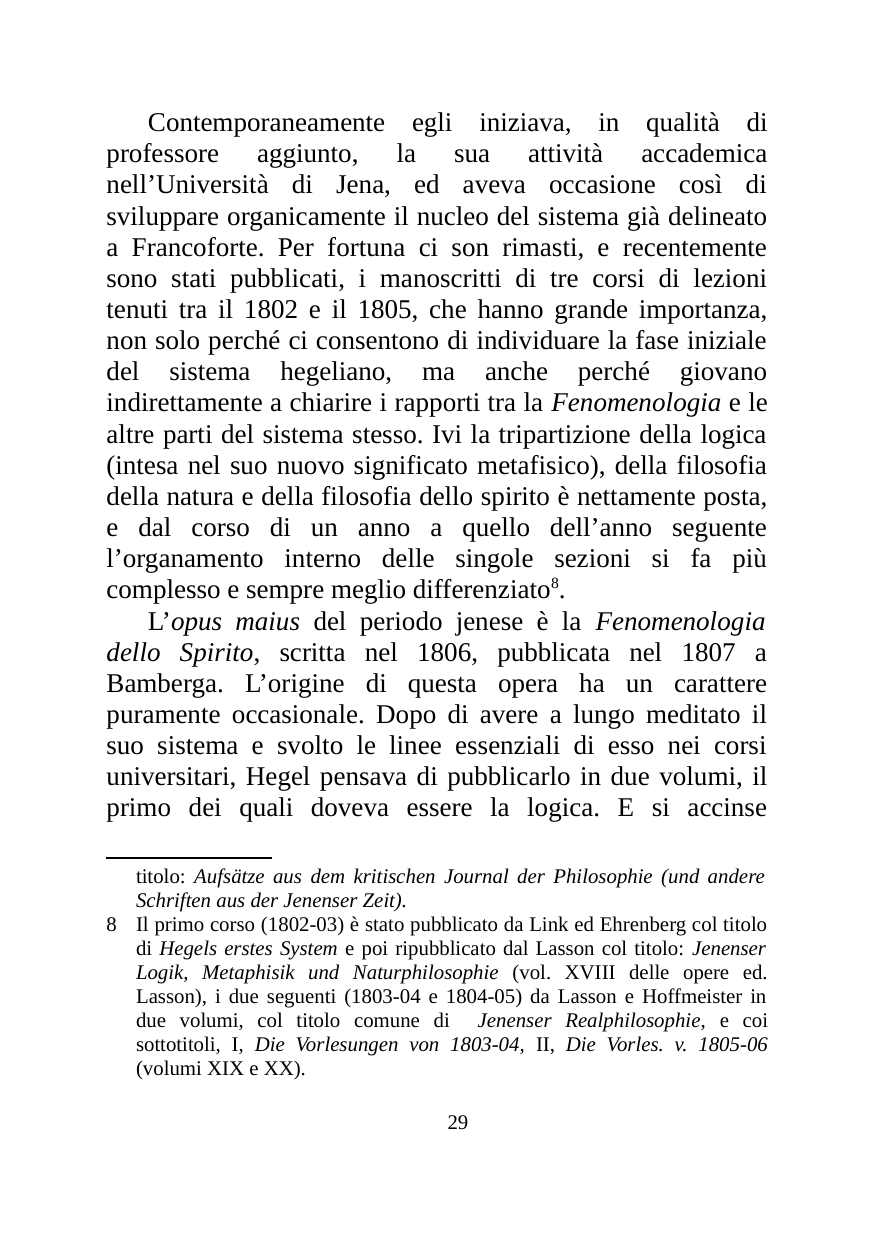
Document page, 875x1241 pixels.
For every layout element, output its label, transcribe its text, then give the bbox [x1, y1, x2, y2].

text L’opus maius del periodo jenese è la Fenomenologia dello Spirito, scritta nel 1806, pubblicata nel 1807 a Bamberga. L’origine di questa opera ha un carattere puramente occasionale. Dopo di avere a lungo meditato il suo sistema e svolto le linee essenziali di esso nei corsi universitari, Hegel pensava di pubblicarlo in due volumi, il primo dei quali doveva essere la logica. E si accinse [106, 604, 768, 823]
text Contemporaneamente egli iniziava, in qualità di professore aggiunto, la sua attività accademica nell’Università di Jena, ed aveva occasione così di sviluppare organicamente il nucleo del sistema già delineato a Francoforte. Per fortuna ci son rimasti, e recentemente sono stati pubblicati, i manoscritti di tre corsi di lezioni tenuti tra il 1802 e il 1805, che hanno grande importanza, non solo perché ci consentono di individuare la fase iniziale del sistema hegeliano, ma anche perché giovano indirettamente a chiarire i rapporti tra la Fenomenologia e le altre parti del sistema stesso. Ivi la tripartizione della logica (intesa nel suo nuovo significato metafisico), della filosofia della natura e della filosofia dello spirito è nettamente posta, e dal corso di un anno a quello dell’anno seguente l’organamento interno delle singole sezioni si fa più complesso e sempre meglio differenziato. [106, 106, 768, 604]
text Il primo corso (1802-03) è stato pubblicato da Link ed Ehrenberg col titolo di Hegels erstes System e poi ripubblicato dal Lasson col titolo: Jenenser Logik, Metaphisik und Naturphilosophie (vol. XVIII delle opere ed. Lasson), i due seguenti (1803-04 e 1804-05) da Lasson e Hoffmeister in due volumi, col titolo comune di Jenenser Realphilosophie, e coi sottotitoli, I, Die Vorlesungen von 1803-04, II, Die Vorles. v. 1805-06 (volumi XIX e XX). [106, 912, 768, 1080]
text titolo: Aufsätze aus dem kritischen Journal der Philosophie (und andere Schriften aus der Jenenser Zeit). [106, 864, 768, 912]
